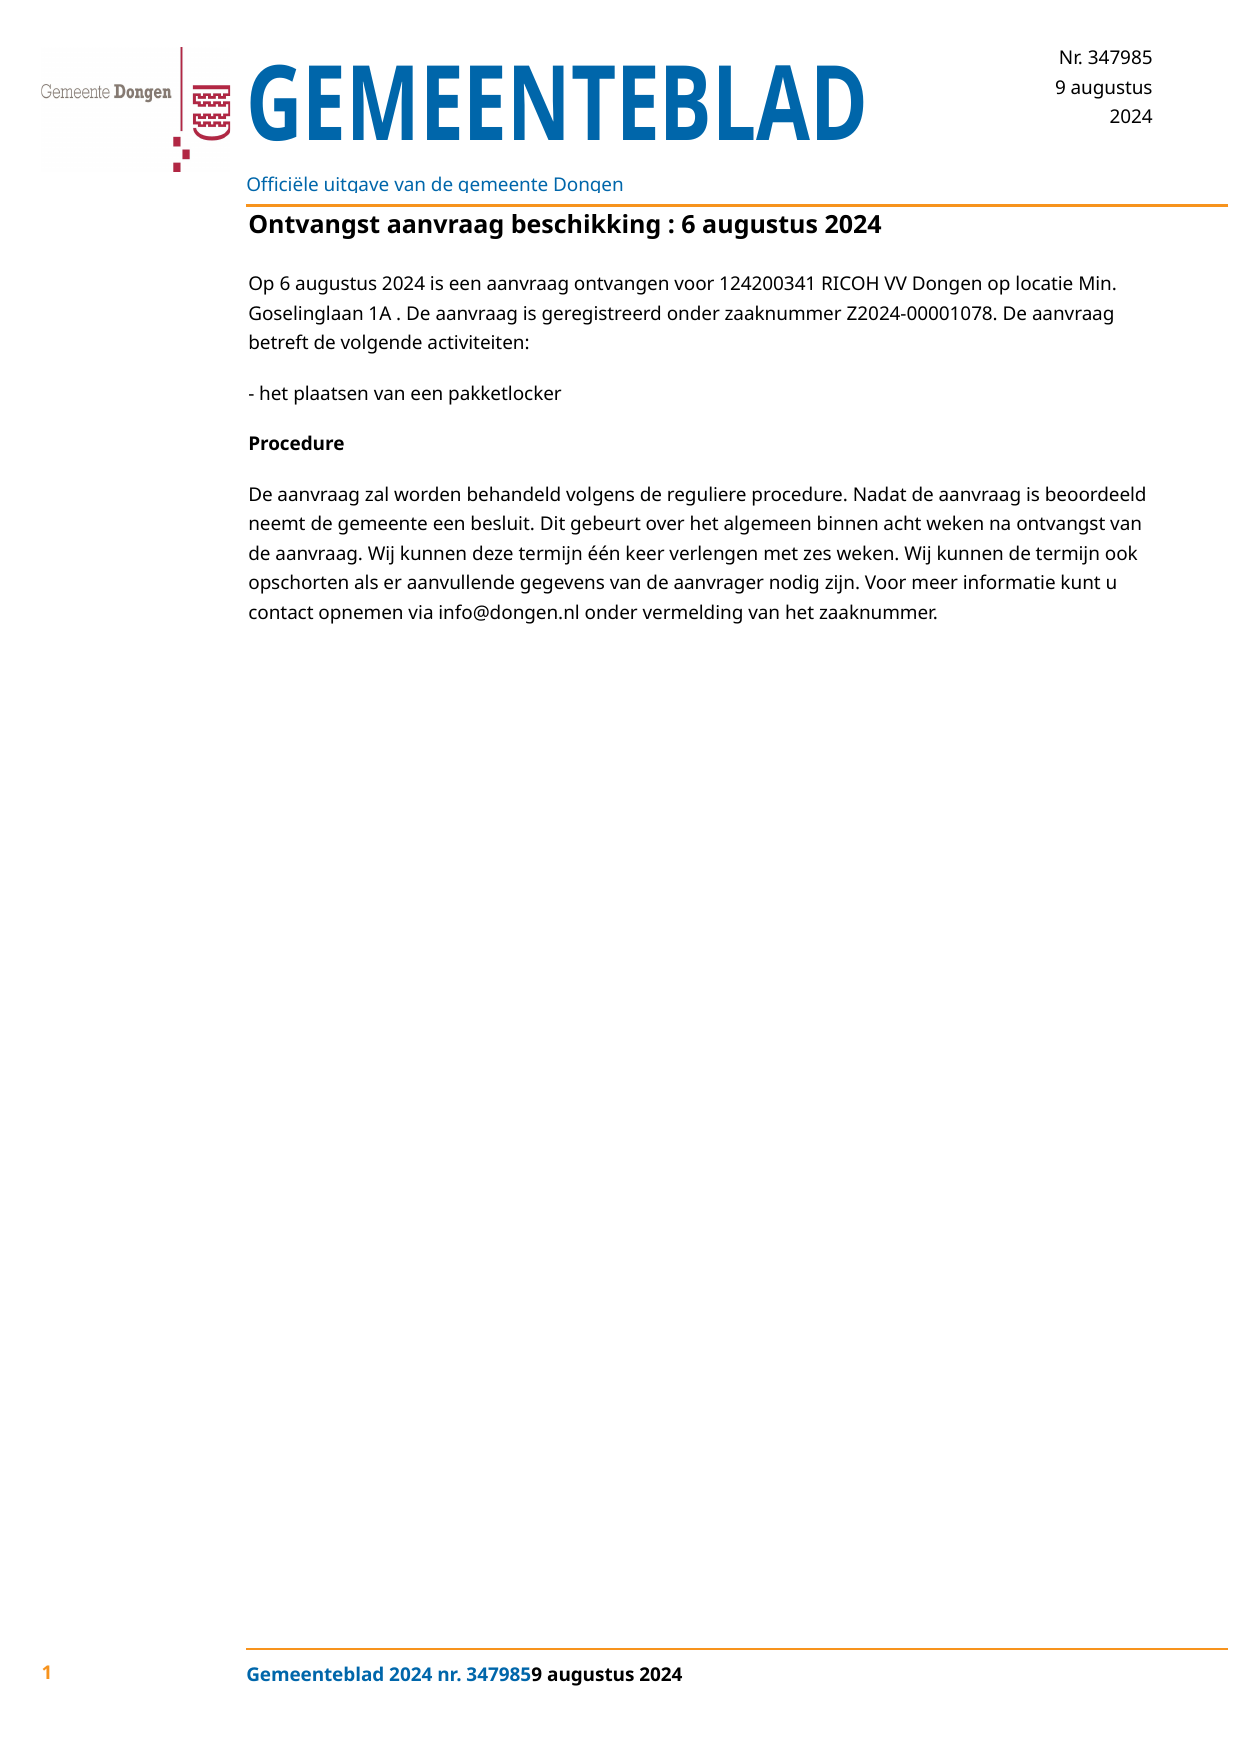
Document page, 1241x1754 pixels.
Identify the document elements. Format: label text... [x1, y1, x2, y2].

text Procedure [248, 430, 1152, 456]
text Ontvangst aanvraag beschikking : 6 augustus 2024 [248, 207, 1152, 241]
text De aanvraag zal worden behandeld volgens de reguliere procedure. Nadat de aanvraag is beoordeeld neemt de gemeente een besluit. Dit gebeurt over het algemeen binnen acht weken na ontvangst van de aanvraag. Wij kunnen deze termijn één keer verlengen met zes weken. Wij kunnen de termijn ook opschorten als er aanvullende gegevens van de aanvrager nodig zijn. Voor meer informatie kunt u contact opnemen via info@dongen.nl onder vermelding van het zaaknummer. [248, 481, 1152, 625]
text Op 6 augustus 2024 is een aanvraag ontvangen voor 124200341 RICOH VV Dongen op locatie Min. Goselinglaan 1A . De aanvraag is geregistreerd onder zaaknummer Z2024-00001078. De aanvraag betreft de volgende activiteiten: [248, 270, 1152, 355]
text - het plaatsen van een pakketlocker [248, 380, 1152, 406]
picture [41, 47, 231, 172]
